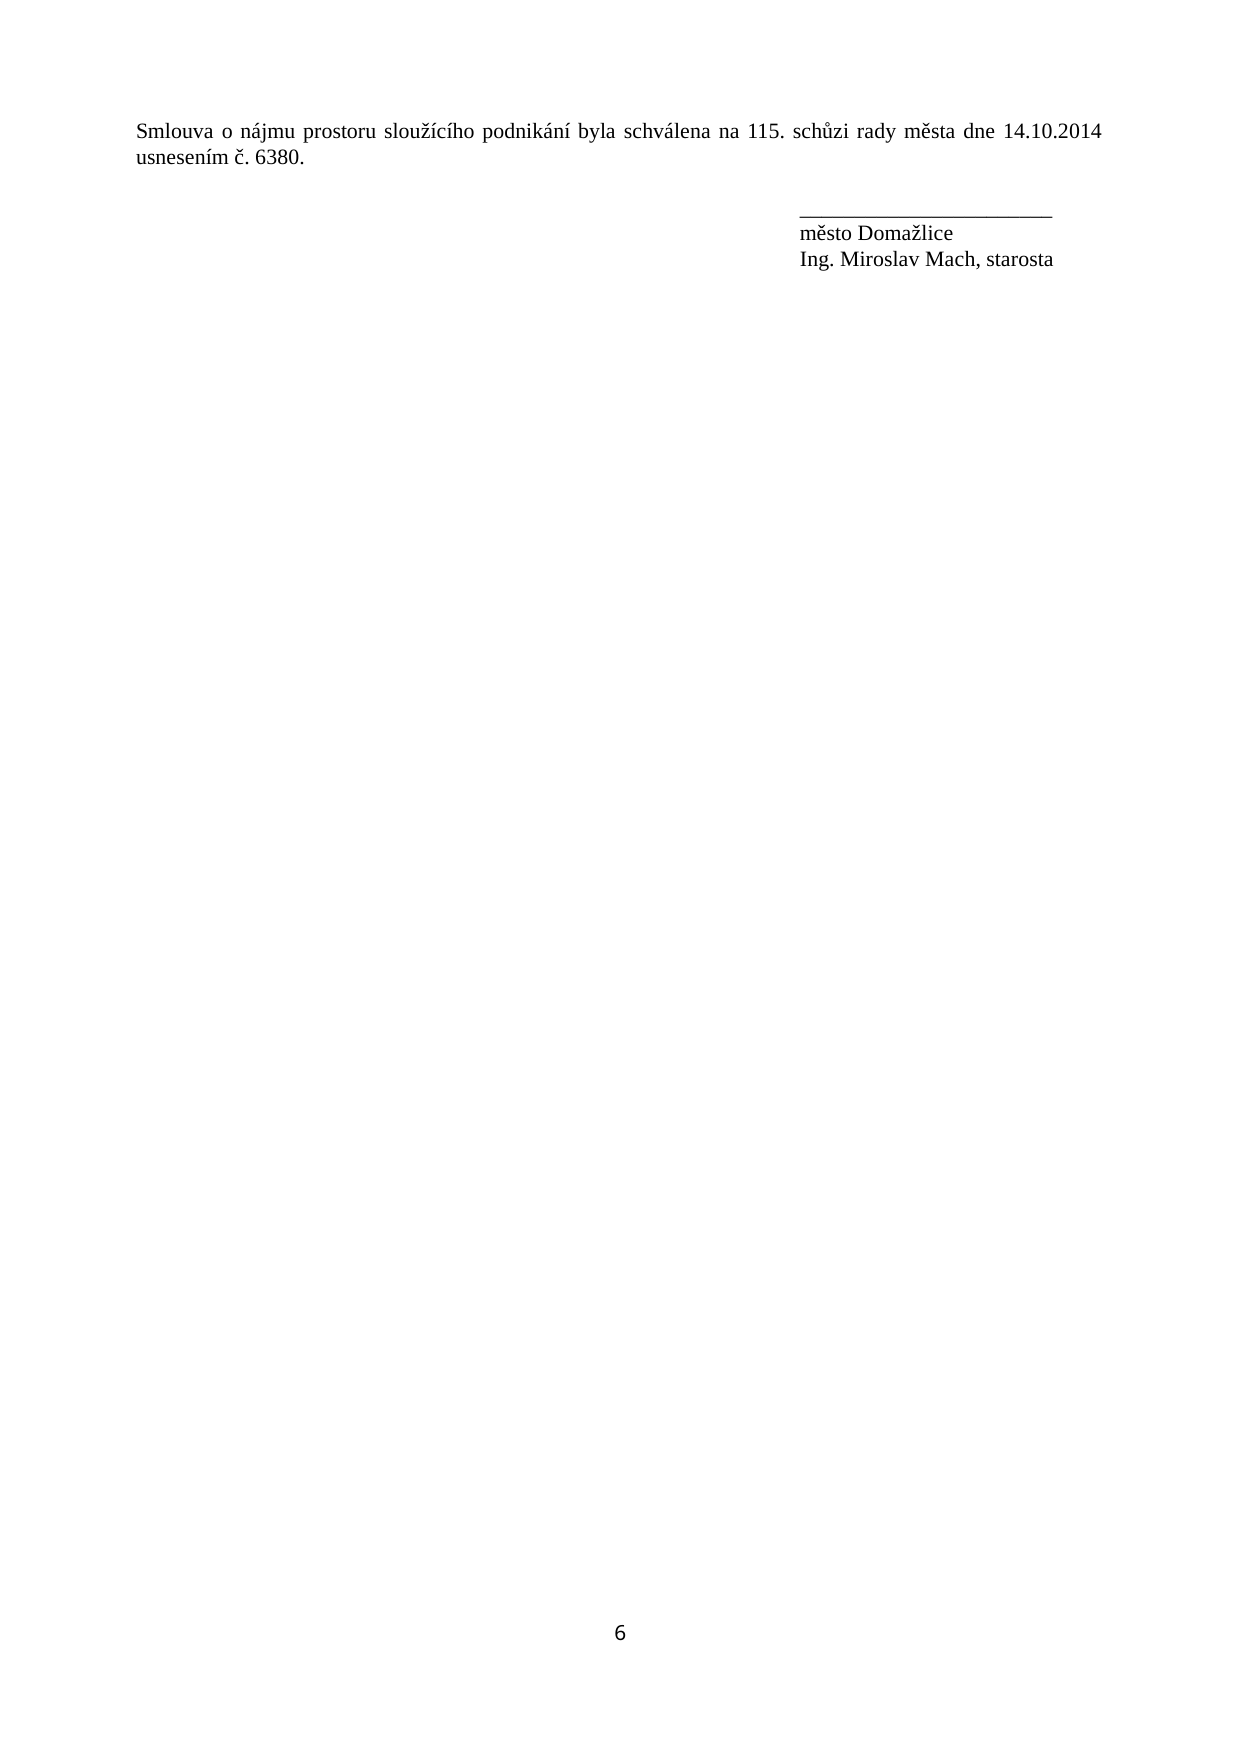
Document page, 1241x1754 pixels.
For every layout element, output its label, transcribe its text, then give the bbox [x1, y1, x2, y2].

text město Domažlice [799, 220, 1104, 246]
text Ing. Miroslav Mach, starosta [799, 246, 1104, 271]
text _______________________ [799, 195, 1104, 220]
text Smlouva o nájmu prostoru sloužícího podnikání byla schválena na 115. schůzi rady města dne 14.10.2014 usnesením č. 6380. [136, 118, 1104, 169]
